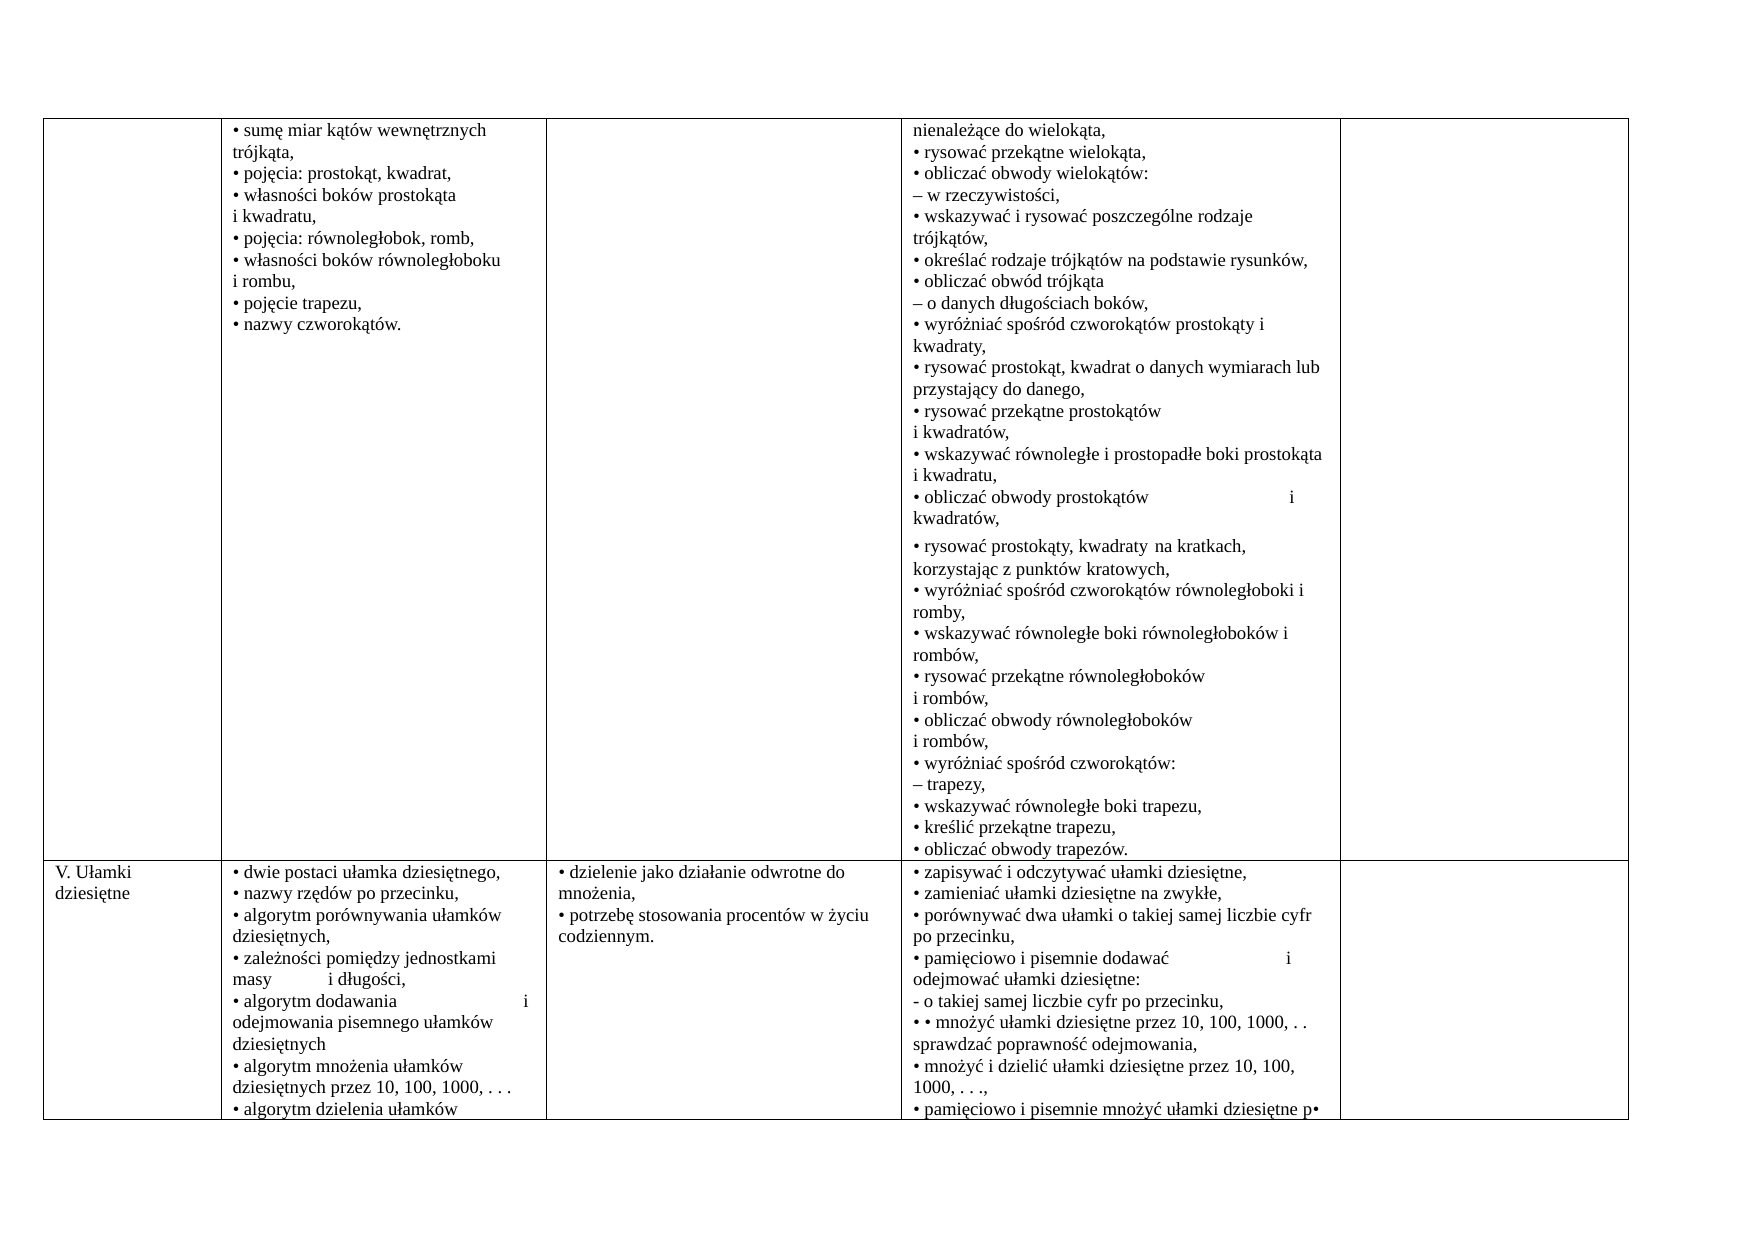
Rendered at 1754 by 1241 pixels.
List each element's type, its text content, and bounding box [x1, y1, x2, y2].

table_cell [1341, 861, 1628, 1119]
table_cell • zapisywać i odczytywać ułamki dziesiętne, • zamieniać ułamki dziesiętne na zwykłe, • porównywać dwa ułamki o takiej samej liczbie cyfr po przecinku, • pamięciowo i pisemnie dodawać i odejmować ułamki dziesiętne: - o takiej samej liczbie cyfr po przecinku, • • mnożyć ułamki dziesiętne przez 10, 100, 1000, . . sprawdzać poprawność odejmowania, • mnożyć i dzielić ułamki dziesiętne przez 10, 100, 1000, . . ., • pamięciowo i pisemnie mnożyć ułamki dziesiętne p• [902, 861, 1340, 1119]
table_cell • dzielenie jako działanie odwrotne do mnożenia, • potrzebę stosowania procentów w życiu codziennym. [547, 861, 901, 1119]
table_cell V. Ułamki dziesiętne [44, 861, 221, 1119]
table_cell [44, 119, 221, 859]
table_cell [547, 119, 901, 859]
table_cell [1341, 119, 1628, 859]
table_cell • sumę miar kątów wewnętrznych trójkąta, • pojęcia: prostokąt, kwadrat, • własności boków prostokąta i kwadratu, • pojęcia: równoległobok, romb, • własności boków równoległoboku i rombu, • pojęcie trapezu, • nazwy czworokątów. [222, 119, 546, 859]
table_cell nienależące do wielokąta, • rysować przekątne wielokąta, • obliczać obwody wielokątów: – w rzeczywistości, • wskazywać i rysować poszczególne rodzaje trójkątów, • określać rodzaje trójkątów na podstawie rysunków, • obliczać obwód trójkąta – o danych długościach boków, • wyróżniać spośród czworokątów prostokąty i kwadraty, • rysować prostokąt, kwadrat o danych wymiarach lub przystający do danego, • rysować przekątne prostokątów i kwadratów, • wskazywać równoległe i prostopadłe boki prostokąta i kwadratu, • obliczać obwody prostokątów i kwadratów, • rysować prostokąty, kwadraty na kratkach, korzystając z punktów kratowych, • wyróżniać spośród czworokątów równoległoboki i romby, • wskazywać równoległe boki równoległoboków i rombów, • rysować przekątne równoległoboków i rombów, • obliczać obwody równoległoboków i rombów, • wyróżniać spośród czworokątów: – trapezy, • wskazywać równoległe boki trapezu, • kreślić przekątne trapezu, • obliczać obwody trapezów. [902, 119, 1340, 859]
table_cell • dwie postaci ułamka dziesiętnego, • nazwy rzędów po przecinku, • algorytm porównywania ułamków dziesiętnych, • zależności pomiędzy jednostkami masy i długości, • algorytm dodawania i odejmowania pisemnego ułamków dziesiętnych • algorytm mnożenia ułamków dziesiętnych przez 10, 100, 1000, . . . • algorytm dzielenia ułamków [222, 861, 546, 1119]
